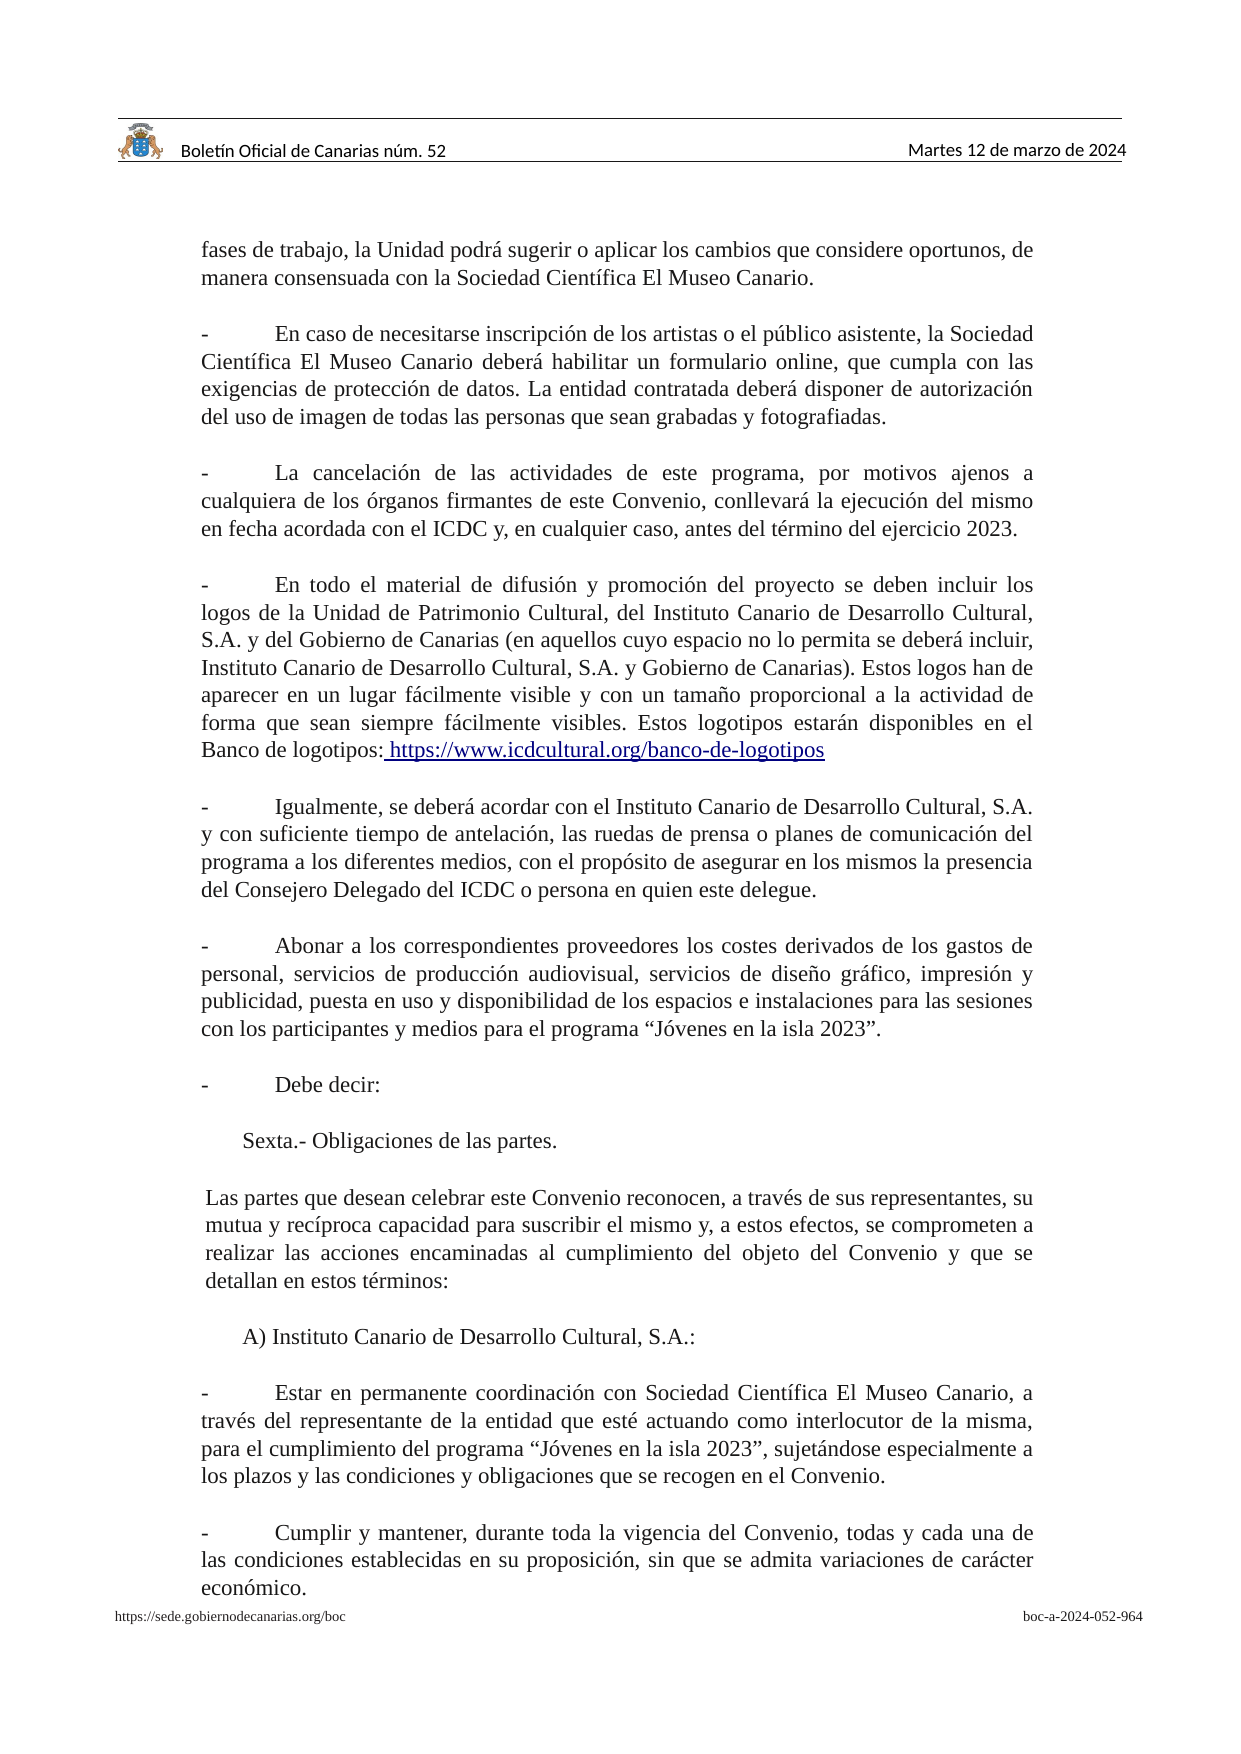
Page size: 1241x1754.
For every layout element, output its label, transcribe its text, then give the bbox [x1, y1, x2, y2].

list Debe decir: [201, 1071, 1035, 1098]
text A) Instituto Canario de Desarrollo Cultural, S.A.: [242, 1323, 1035, 1349]
list fases de trabajo, la Unidad podrá sugerir o aplicar los cambios que considere oportunos, de manera consensuada con la Sociedad Científica El Museo Canario. [201, 236, 1035, 290]
list Abonar a los correspondientes proveedores los costes derivados de los gastos de personal, servicios de producción audiovisual, servicios de diseño gráfico, impresión y publicidad, puesta en uso y disponibilidad de los espacios e instalaciones para las sesiones con los participantes y medios para el programa “Jóvenes en la isla 2023”. [201, 932, 1035, 1041]
list En caso de necesitarse inscripción de los artistas o el público asistente, la Sociedad Científica El Museo Canario deberá habilitar un formulario online, que cumpla con las exigencias de protección de datos. La entidad contratada deberá disponer de autorización del uso de imagen de todas las personas que sean grabadas y fotografiadas. [201, 320, 1035, 429]
text Sexta.- Obligaciones de las partes. [242, 1128, 1035, 1154]
list Cumplir y mantener, durante toda la vigencia del Convenio, todas y cada una de las condiciones establecidas en su proposición, sin que se admita variaciones de carácter económico. [201, 1519, 1035, 1600]
list Estar en permanente coordinación con Sociedad Científica El Museo Canario, a través del representante de la entidad que esté actuando como interlocutor de la misma, para el cumplimiento del programa “Jóvenes en la isla 2023”, sujetándose especialmente a los plazos y las condiciones y obligaciones que se recogen en el Convenio. [201, 1379, 1035, 1489]
list La cancelación de las actividades de este programa, por motivos ajenos a cualquiera de los órganos firmantes de este Convenio, conllevará la ejecución del mismo en fecha acordada con el ICDC y, en cualquier caso, antes del término del ejercicio 2023. [201, 459, 1035, 541]
list Igualmente, se deberá acordar con el Instituto Canario de Desarrollo Cultural, S.A. y con suficiente tiempo de antelación, las ruedas de prensa o planes de comunicación del programa a los diferentes medios, con el propósito de asegurar en los mismos la presencia del Consejero Delegado del ICDC o persona en quien este delegue. [201, 793, 1035, 902]
text Las partes que desean celebrar este Convenio reconocen, a través de sus representantes, su mutua y recíproca capacidad para suscribir el mismo y, a estos efectos, se comprometen a realizar las acciones encaminadas al cumplimiento del objeto del Convenio y que se detallan en estos términos: [205, 1184, 1035, 1293]
list En todo el material de difusión y promoción del proyecto se deben incluir los logos de la Unidad de Patrimonio Cultural, del Instituto Canario de Desarrollo Cultural, S.A. y del Gobierno de Canarias (en aquellos cuyo espacio no lo permita se deberá incluir, Instituto Canario de Desarrollo Cultural, S.A. y Gobierno de Canarias). Estos logos han de aparecer en un lugar fácilmente visible y con un tamaño proporcional a la actividad de forma que sean siempre fácilmente visibles. Estos logotipos estarán disponibles en el Banco de logotipos: https://www.icdcultural.org/banco-de-logotipos [201, 571, 1035, 763]
